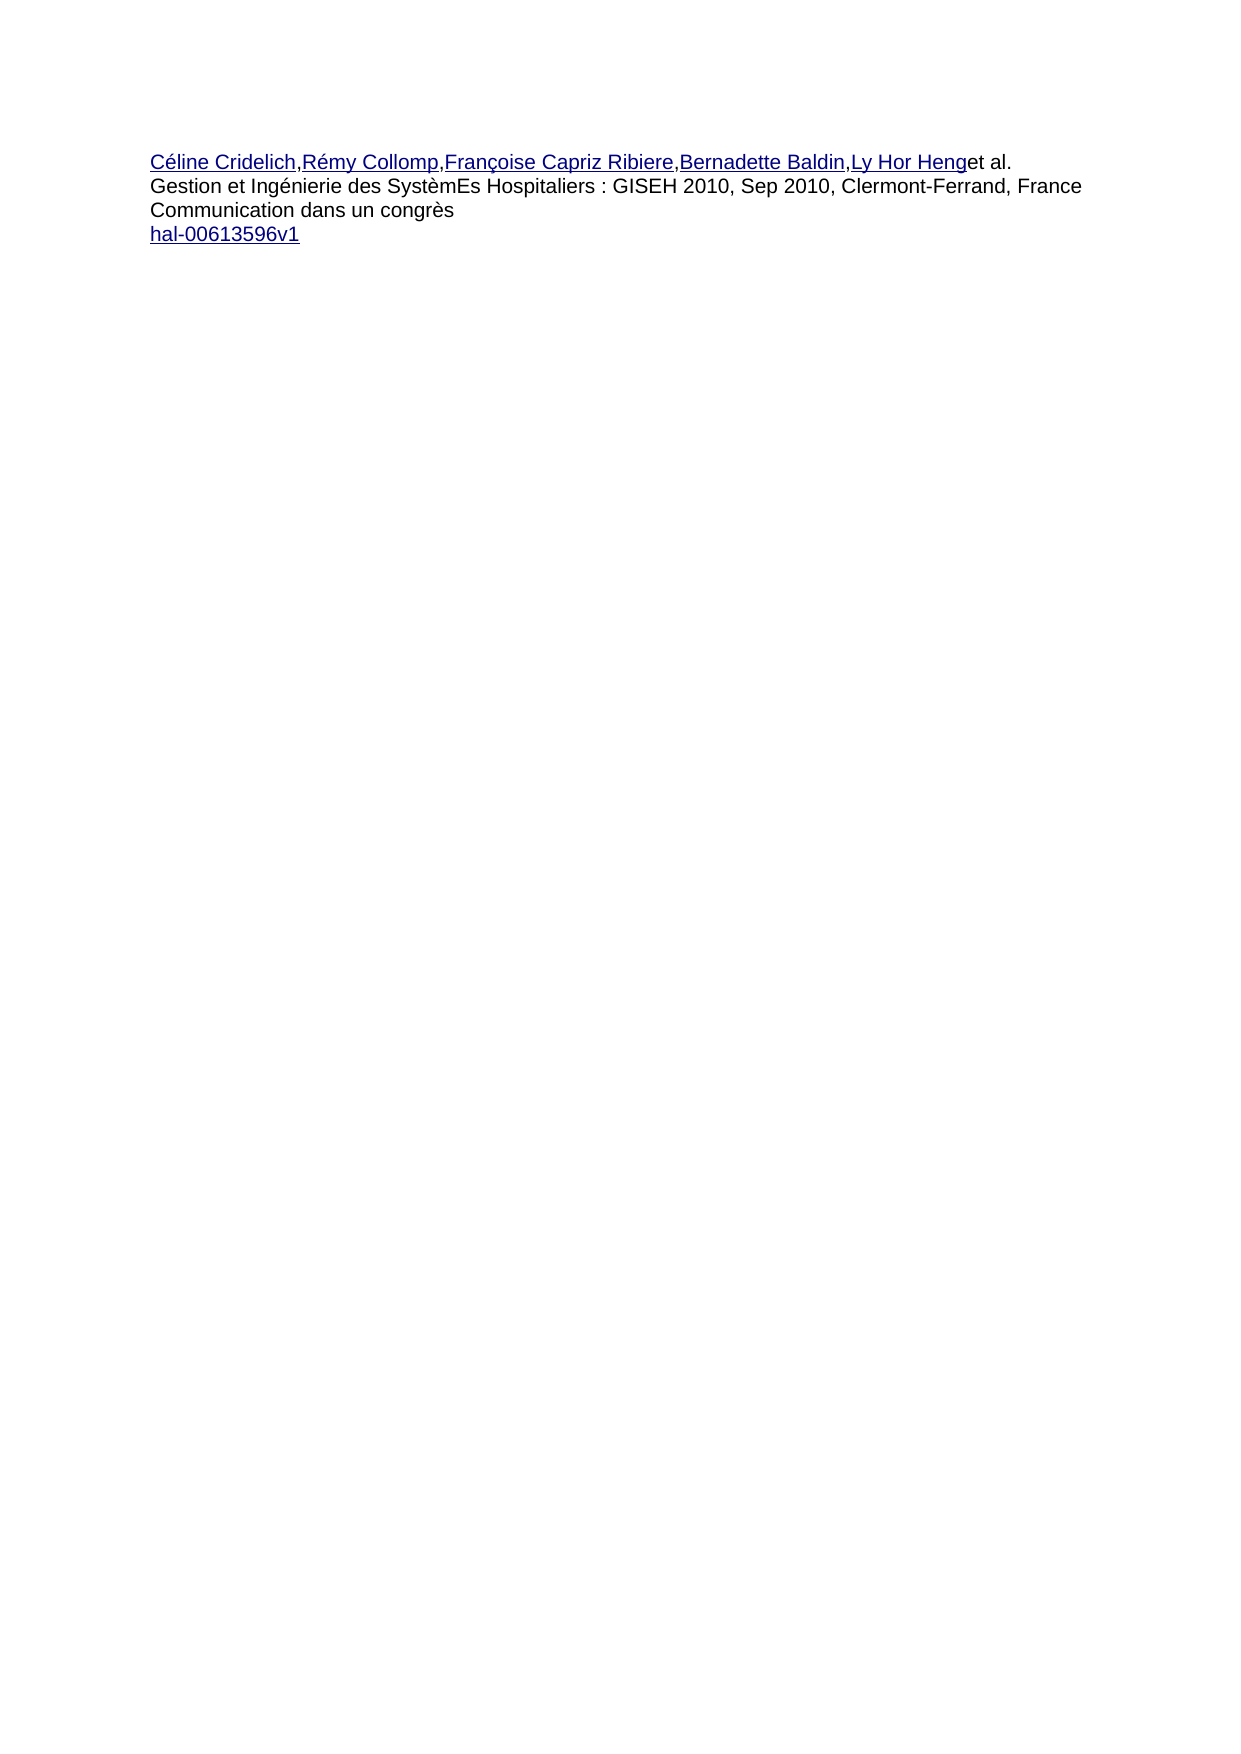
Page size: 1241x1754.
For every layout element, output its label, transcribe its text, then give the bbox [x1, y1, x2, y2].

table_cell Céline Cridelich,Rémy Collomp,Françoise Capriz Ribiere,Bernadette Baldin,Ly Hor Henget al. Gestion et Ingénierie des SystèmEs Hospitaliers : GISEH 2010, Sep 2010, Clermont-Ferrand, France Communication dans un congrès hal-00613596v1 [150, 150, 1090, 246]
